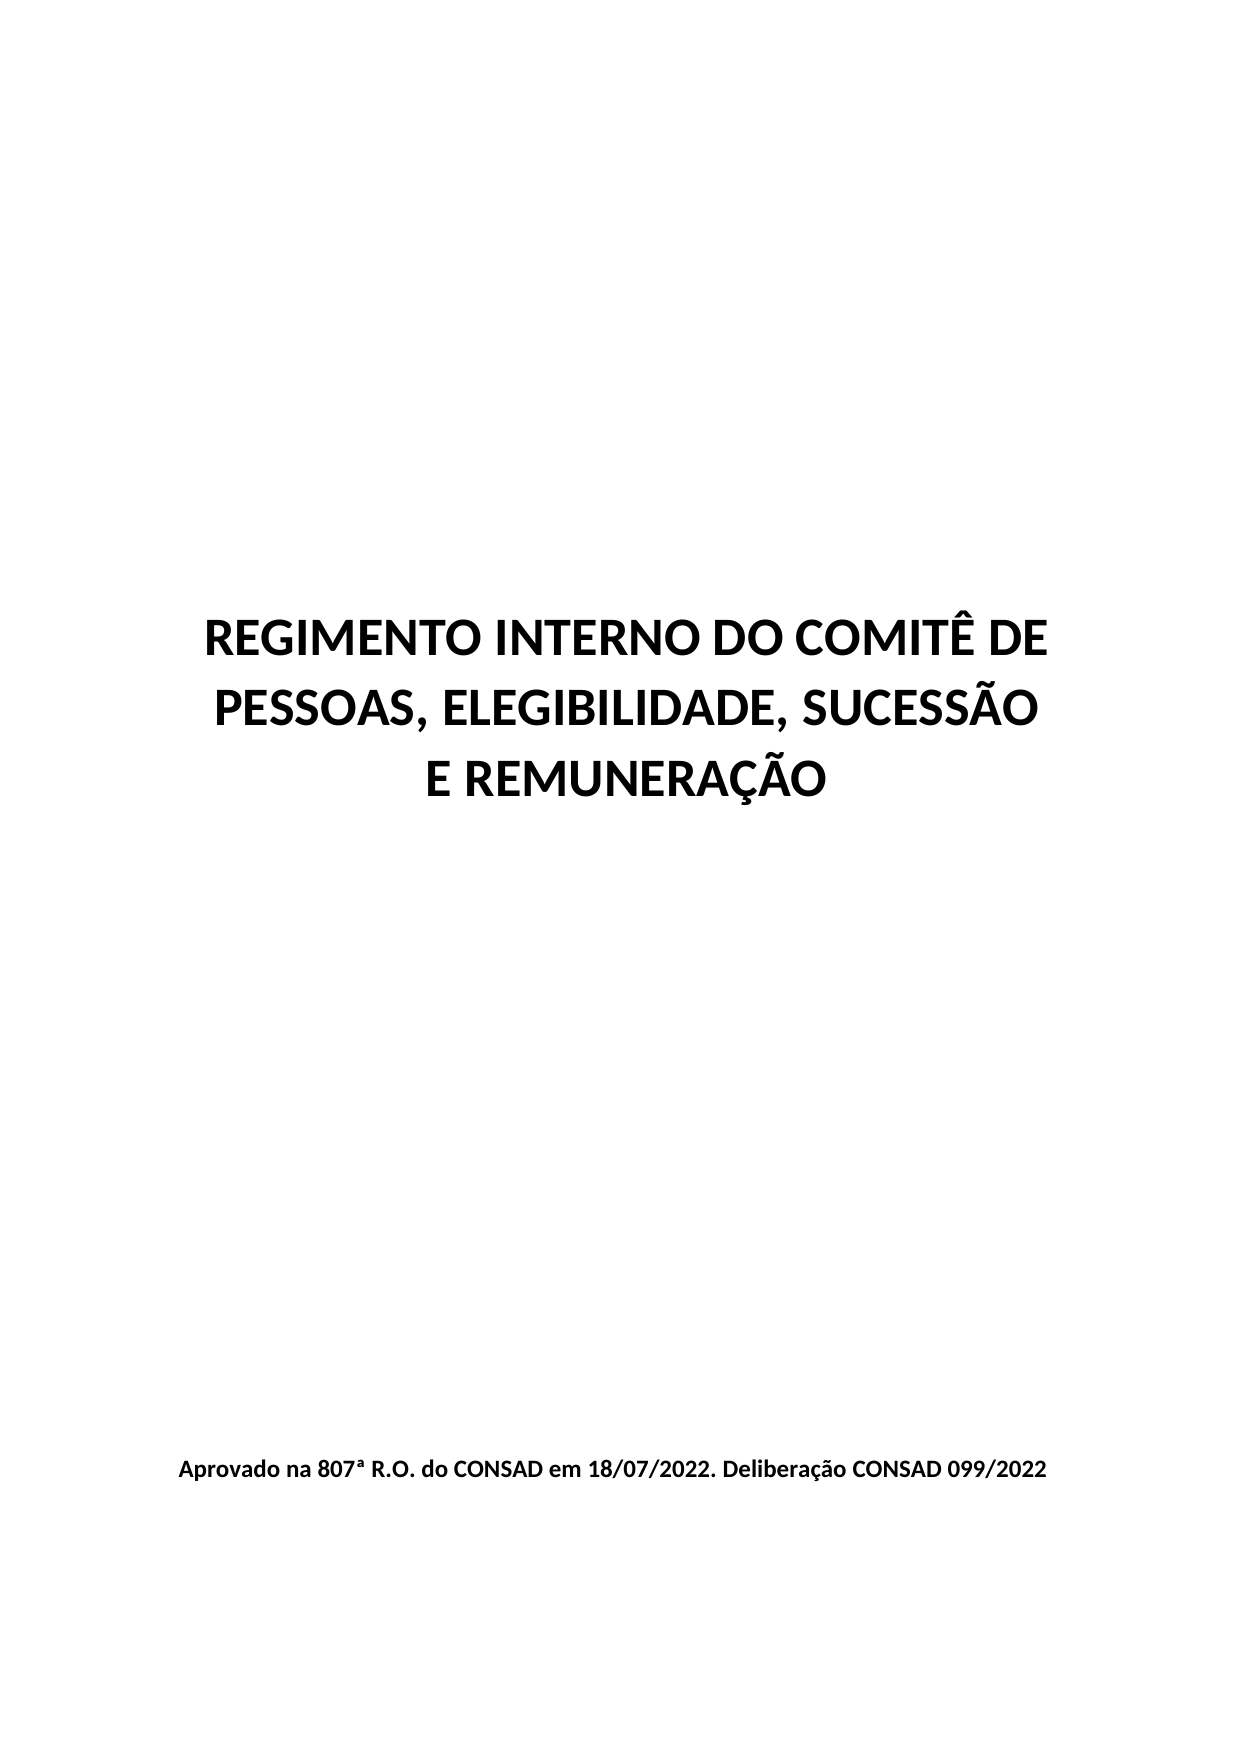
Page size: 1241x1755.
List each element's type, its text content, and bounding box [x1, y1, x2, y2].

text Aprovado na 807ª R.O. do CONSAD em 18/07/2022. Deliberação CONSAD 099/2022 [177, 1454, 1048, 1484]
text REGIMENTO INTERNO DO COMITÊ DE PESSOAS, ELEGIBILIDADE, SUCESSÃO E REMUNERAÇÃO [197, 602, 1056, 810]
